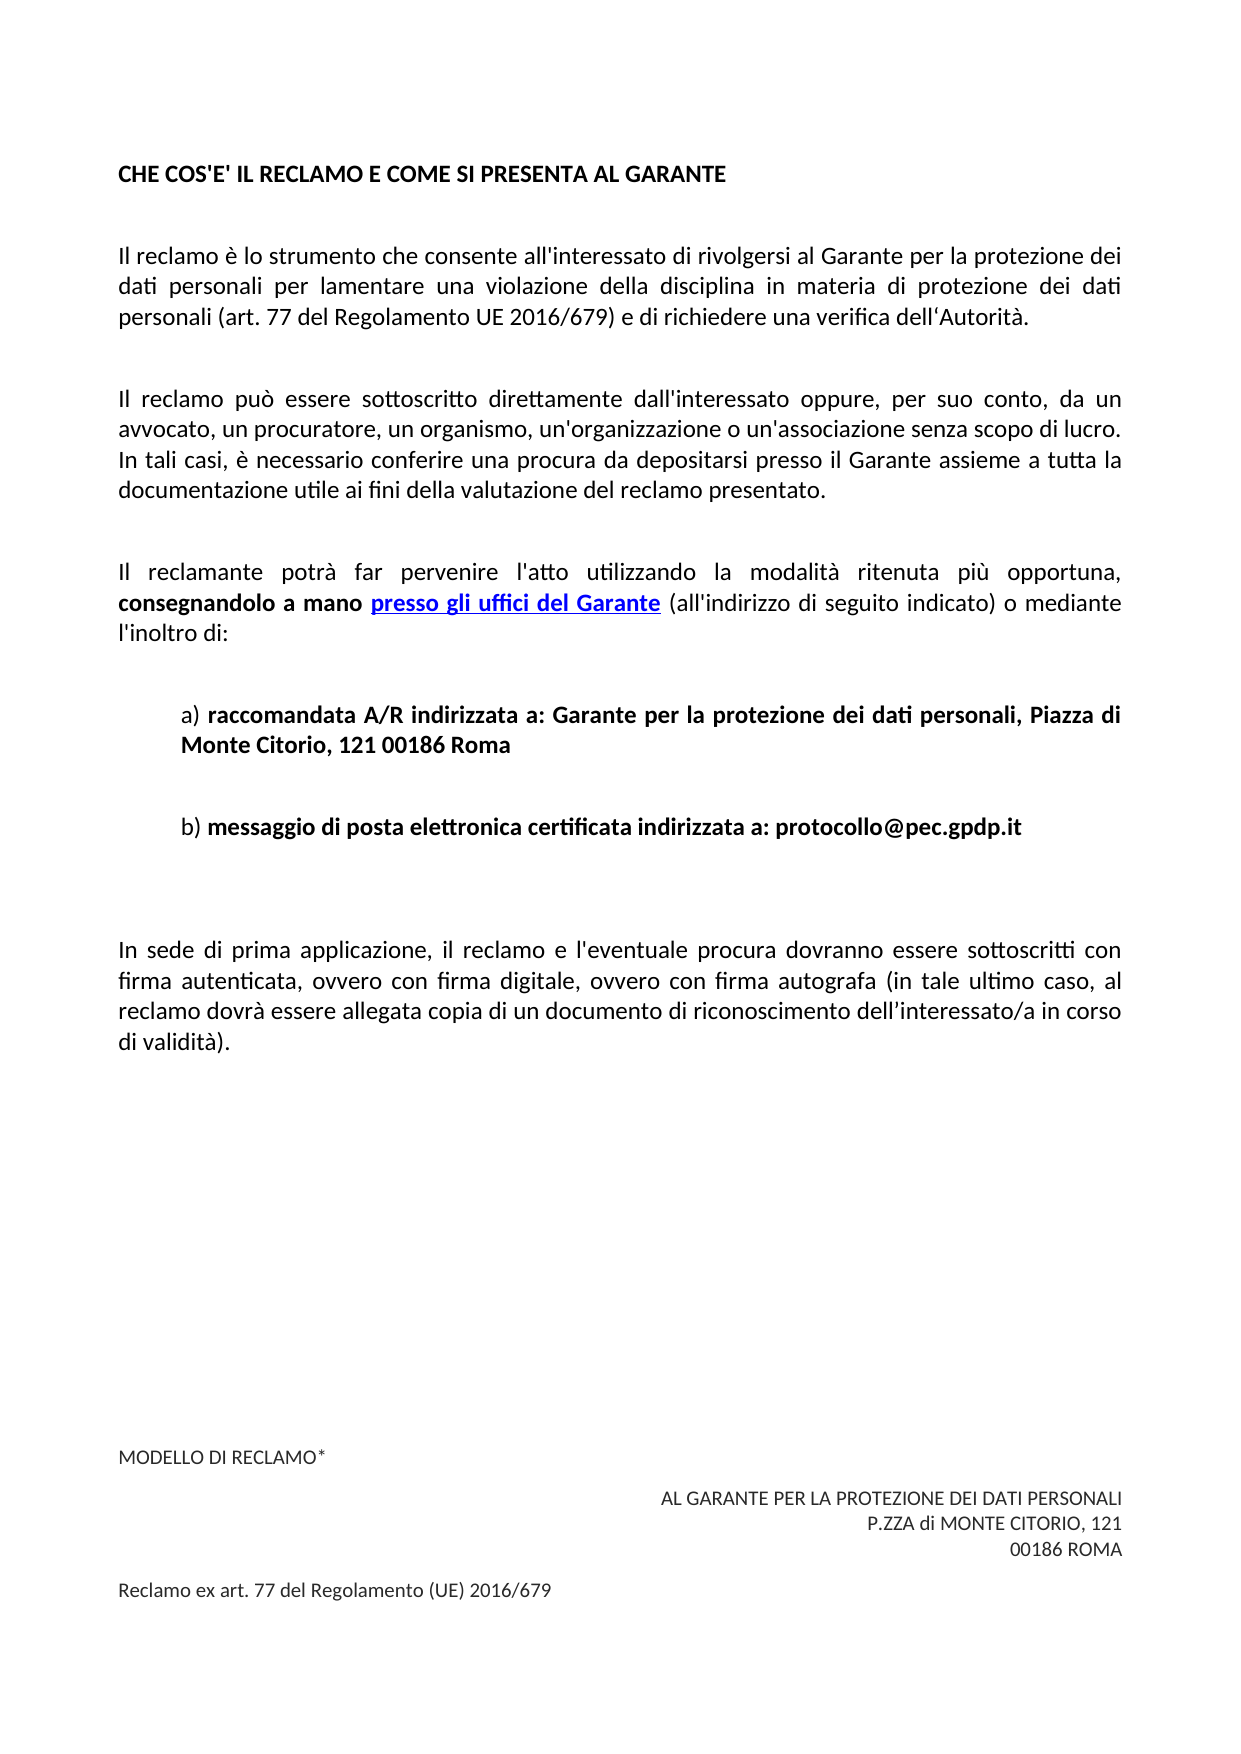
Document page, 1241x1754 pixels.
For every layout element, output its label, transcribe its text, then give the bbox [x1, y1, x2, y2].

text AL GARANTE PER LA PROTEZIONE DEI DATI PERSONALI P.ZZA di MONTE CITORIO, 121 00186 ROMA [118, 1485, 1122, 1561]
text b) messaggio di posta elettronica certificata indirizzata a: protocollo@pec.gpdp.it [181, 812, 1122, 842]
text CHE COS'E' IL RECLAMO E COME SI PRESENTA AL GARANTE [118, 158, 1122, 188]
text Il reclamante potrà far pervenire l'atto utilizzando la modalità ritenuta più opportuna, consegnandolo a mano presso gli uffici del Garante (all'indirizzo di seguito indicato) o mediante l'inoltro di: [118, 556, 1122, 648]
text Il reclamo è lo strumento che consente all'interessato di rivolgersi al Garante per la protezione dei dati personali per lamentare una violazione della disciplina in materia di protezione dei dati personali (art. 77 del Regolamento UE 2016/679) e di richiedere una verifica dell‘Autorità. [118, 240, 1122, 331]
text Il reclamo può essere sottoscritto direttamente dall'interessato oppure, per suo conto, da un avvocato, un procuratore, un organismo, un'organizzazione o un'associazione senza scopo di lucro. In tali casi, è necessario conferire una procura da depositarsi presso il Garante assieme a tutta la documentazione utile ai fini della valutazione del reclamo presentato. [118, 383, 1122, 505]
text a) raccomandata A/R indirizzata a: Garante per la protezione dei dati personali, Piazza di Monte Citorio, 121 00186 Roma [181, 699, 1122, 760]
text Reclamo ex art. 77 del Regolamento (UE) 2016/679 [118, 1577, 1122, 1602]
text In sede di prima applicazione, il reclamo e l'eventuale procura dovranno essere sottoscritti con firma autenticata, ovvero con firma digitale, ovvero con firma autografa (in tale ultimo caso, al reclamo dovrà essere allegata copia di un documento di riconoscimento dell’interessato/a in corso di validità). [118, 934, 1122, 1056]
text MODELLO DI RECLAMO* [118, 1444, 1122, 1469]
